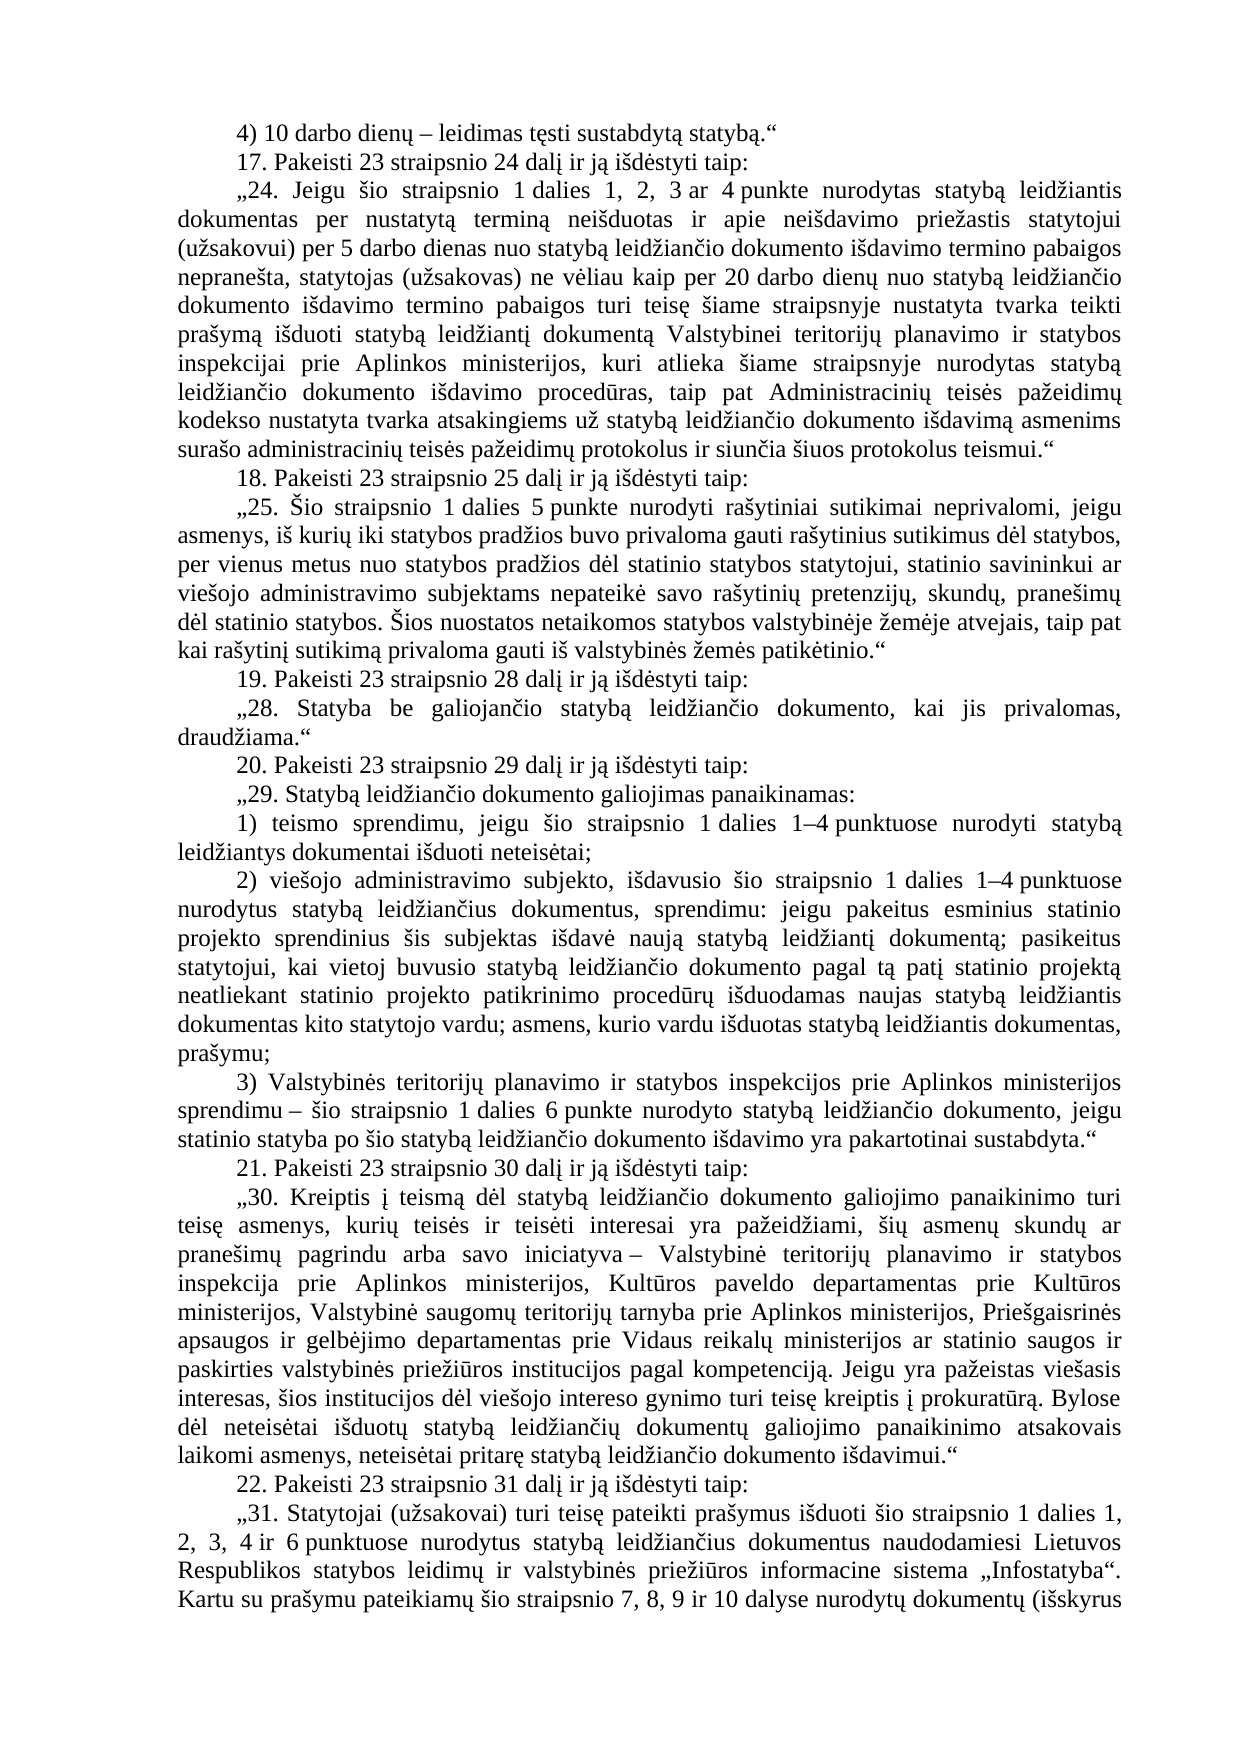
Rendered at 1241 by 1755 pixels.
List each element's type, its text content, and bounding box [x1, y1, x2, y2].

text 17. Pakeisti 23 straipsnio 24 dalį ir ją išdėstyti taip: [177, 147, 1122, 176]
text 21. Pakeisti 23 straipsnio 30 dalį ir ją išdėstyti taip: [177, 1153, 1122, 1182]
text „31. Statytojai (užsakovai) turi teisę pateikti prašymus išduoti šio straipsnio 1 dalies 1, 2, 3, 4 ir 6 punktuose nurodytus statybą leidžiančius dokumentus naudodamiesi Lietuvos Respublikos statybos leidimų ir valstybinės priežiūros informacine sistema „Infostatyba“. Kartu su prašymu pateikiamų šio straipsnio 7, 8, 9 ir 10 dalyse nurodytų dokumentų (išskyrus [177, 1498, 1122, 1613]
text 18. Pakeisti 23 straipsnio 25 dalį ir ją išdėstyti taip: [177, 463, 1122, 492]
text 4) 10 darbo dienų – leidimas tęsti sustabdytą statybą.“ [177, 118, 1122, 147]
text „29. Statybą leidžiančio dokumento galiojimas panaikinamas: [177, 779, 1122, 808]
text 1) teismo sprendimu, jeigu šio straipsnio 1 dalies 1–4 punktuose nurodyti statybą leidžiantys dokumentai išduoti neteisėtai; [177, 808, 1122, 866]
text „28. Statyba be galiojančio statybą leidžiančio dokumento, kai jis privalomas, draudžiama.“ [177, 693, 1122, 751]
text 19. Pakeisti 23 straipsnio 28 dalį ir ją išdėstyti taip: [177, 664, 1122, 693]
text 2) viešojo administravimo subjekto, išdavusio šio straipsnio 1 dalies 1–4 punktuose nurodytus statybą leidžiančius dokumentus, sprendimu: jeigu pakeitus esminius statinio projekto sprendinius šis subjektas išdavė naują statybą leidžiantį dokumentą; pasikeitus statytojui, kai vietoj buvusio statybą leidžiančio dokumento pagal tą patį statinio projektą neatliekant statinio projekto patikrinimo procedūrų išduodamas naujas statybą leidžiantis dokumentas kito statytojo vardu; asmens, kurio vardu išduotas statybą leidžiantis dokumentas, prašymu; [177, 866, 1122, 1067]
text 22. Pakeisti 23 straipsnio 31 dalį ir ją išdėstyti taip: [177, 1469, 1122, 1498]
text „24. Jeigu šio straipsnio 1 dalies 1, 2, 3 ar 4 punkte nurodytas statybą leidžiantis dokumentas per nustatytą terminą neišduotas ir apie neišdavimo priežastis statytojui (užsakovui) per 5 darbo dienas nuo statybą leidžiančio dokumento išdavimo termino pabaigos nepranešta, statytojas (užsakovas) ne vėliau kaip per 20 darbo dienų nuo statybą leidžiančio dokumento išdavimo termino pabaigos turi teisę šiame straipsnyje nustatyta tvarka teikti prašymą išduoti statybą leidžiantį dokumentą Valstybinei teritorijų planavimo ir statybos inspekcijai prie Aplinkos ministerijos, kuri atlieka šiame straipsnyje nurodytas statybą leidžiančio dokumento išdavimo procedūras, taip pat Administracinių teisės pažeidimų kodekso nustatyta tvarka atsakingiems už statybą leidžiančio dokumento išdavimą asmenims surašo administracinių teisės pažeidimų protokolus ir siunčia šiuos protokolus teismui.“ [177, 176, 1122, 463]
text „30. Kreiptis į teismą dėl statybą leidžiančio dokumento galiojimo panaikinimo turi teisę asmenys, kurių teisės ir teisėti interesai yra pažeidžiami, šių asmenų skundų ar pranešimų pagrindu arba savo iniciatyva – Valstybinė teritorijų planavimo ir statybos inspekcija prie Aplinkos ministerijos, Kultūros paveldo departamentas prie Kultūros ministerijos, Valstybinė saugomų teritorijų tarnyba prie Aplinkos ministerijos, Priešgaisrinės apsaugos ir gelbėjimo departamentas prie Vidaus reikalų ministerijos ar statinio saugos ir paskirties valstybinės priežiūros institucijos pagal kompetenciją. Jeigu yra pažeistas viešasis interesas, šios institucijos dėl viešojo intereso gynimo turi teisę kreiptis į prokuratūrą. Bylose dėl neteisėtai išduotų statybą leidžiančių dokumentų galiojimo panaikinimo atsakovais laikomi asmenys, neteisėtai pritarę statybą leidžiančio dokumento išdavimui.“ [177, 1182, 1122, 1469]
text „25. Šio straipsnio 1 dalies 5 punkte nurodyti rašytiniai sutikimai neprivalomi, jeigu asmenys, iš kurių iki statybos pradžios buvo privaloma gauti rašytinius sutikimus dėl statybos, per vienus metus nuo statybos pradžios dėl statinio statybos statytojui, statinio savininkui ar viešojo administravimo subjektams nepateikė savo rašytinių pretenzijų, skundų, pranešimų dėl statinio statybos. Šios nuostatos netaikomos statybos valstybinėje žemėje atvejais, taip pat kai rašytinį sutikimą privaloma gauti iš valstybinės žemės patikėtinio.“ [177, 492, 1122, 664]
text 3) Valstybinės teritorijų planavimo ir statybos inspekcijos prie Aplinkos ministerijos sprendimu – šio straipsnio 1 dalies 6 punkte nurodyto statybą leidžiančio dokumento, jeigu statinio statyba po šio statybą leidžiančio dokumento išdavimo yra pakartotinai sustabdyta.“ [177, 1067, 1122, 1153]
text 20. Pakeisti 23 straipsnio 29 dalį ir ją išdėstyti taip: [177, 751, 1122, 779]
